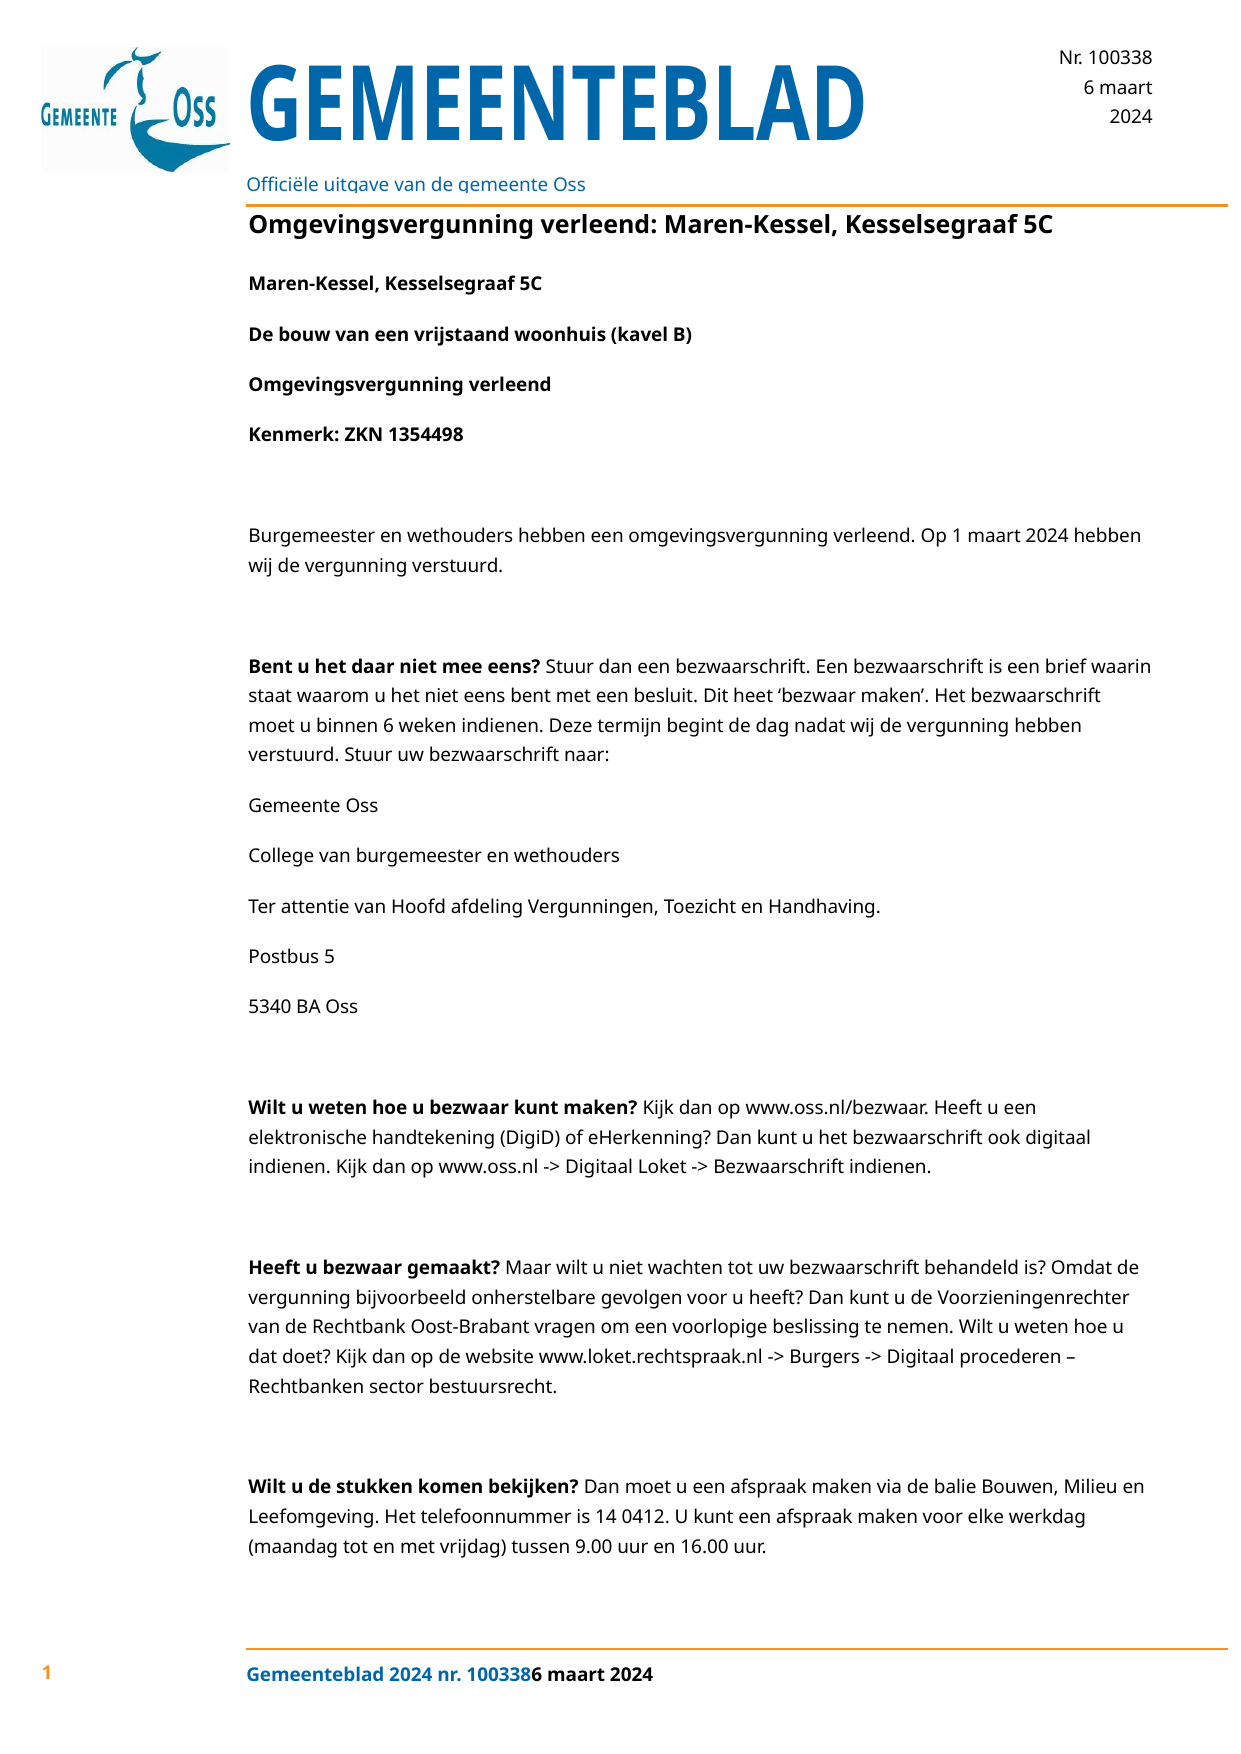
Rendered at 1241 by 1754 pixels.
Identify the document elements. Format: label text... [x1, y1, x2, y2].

text De bouw van een vrijstaand woonhuis (kavel B) [248, 321, 1152, 346]
text Bent u het daar niet mee eens? Stuur dan een bezwaarschrift. Een bezwaarschrift is een brief waarin staat waarom u het niet eens bent met een besluit. Dit heet ‘bezwaar maken’. Het bezwaarschrift moet u binnen 6 weken indienen. Deze termijn begint de dag nadat wij de vergunning hebben verstuurd. Stuur uw bezwaarschrift naar: [248, 653, 1152, 767]
text Postbus 5 [248, 943, 1152, 969]
text Ter attentie van Hoofd afdeling Vergunningen, Toezicht en Handhaving. [248, 893, 1152, 918]
text Gemeente Oss [248, 792, 1152, 818]
text Heeft u bezwaar gemaakt? Maar wilt u niet wachten tot uw bezwaarschrift behandeld is? Omdat de vergunning bijvoorbeeld onherstelbare gevolgen voor u heeft? Dan kunt u de Voorzieningenrechter van de Rechtbank Oost-Brabant vragen om een voorlopige beslissing te nemen. Wilt u weten hoe u dat doet? Kijk dan op de website www.loket.rechtspraak.nl -> Burgers -> Digitaal procederen – Rechtbanken sector bestuursrecht. [248, 1254, 1152, 1398]
text 5340 BA Oss [248, 994, 1152, 1019]
text Burgemeester en wethouders hebben een omgevingsvergunning verleend. Op 1 maart 2024 hebben wij de vergunning verstuurd. [248, 522, 1152, 578]
text Kenmerk: ZKN 1354498 [248, 422, 1152, 447]
text Maren-Kessel, Kesselsegraaf 5C [248, 270, 1152, 296]
picture [41, 47, 231, 172]
text College van burgemeester en wethouders [248, 842, 1152, 868]
text Omgevingsvergunning verleend: Maren-Kessel, Kesselsegraaf 5C [248, 207, 1152, 241]
text Omgevingsvergunning verleend [248, 371, 1152, 397]
text Wilt u de stukken komen bekijken? Dan moet u een afspraak maken via de balie Bouwen, Milieu en Leefomgeving. Het telefoonnummer is 14 0412. U kunt een afspraak maken voor elke werkdag (maandag tot en met vrijdag) tussen 9.00 uur en 16.00 uur. [248, 1474, 1152, 1558]
text Wilt u weten hoe u bezwaar kunt maken? Kijk dan op www.oss.nl/bezwaar. Heeft u een elektronische handtekening (DigiD) of eHerkenning? Dan kunt u het bezwaarschrift ook digitaal indienen. Kijk dan op www.oss.nl -> Digitaal Loket -> Bezwaarschrift indienen. [248, 1094, 1152, 1179]
